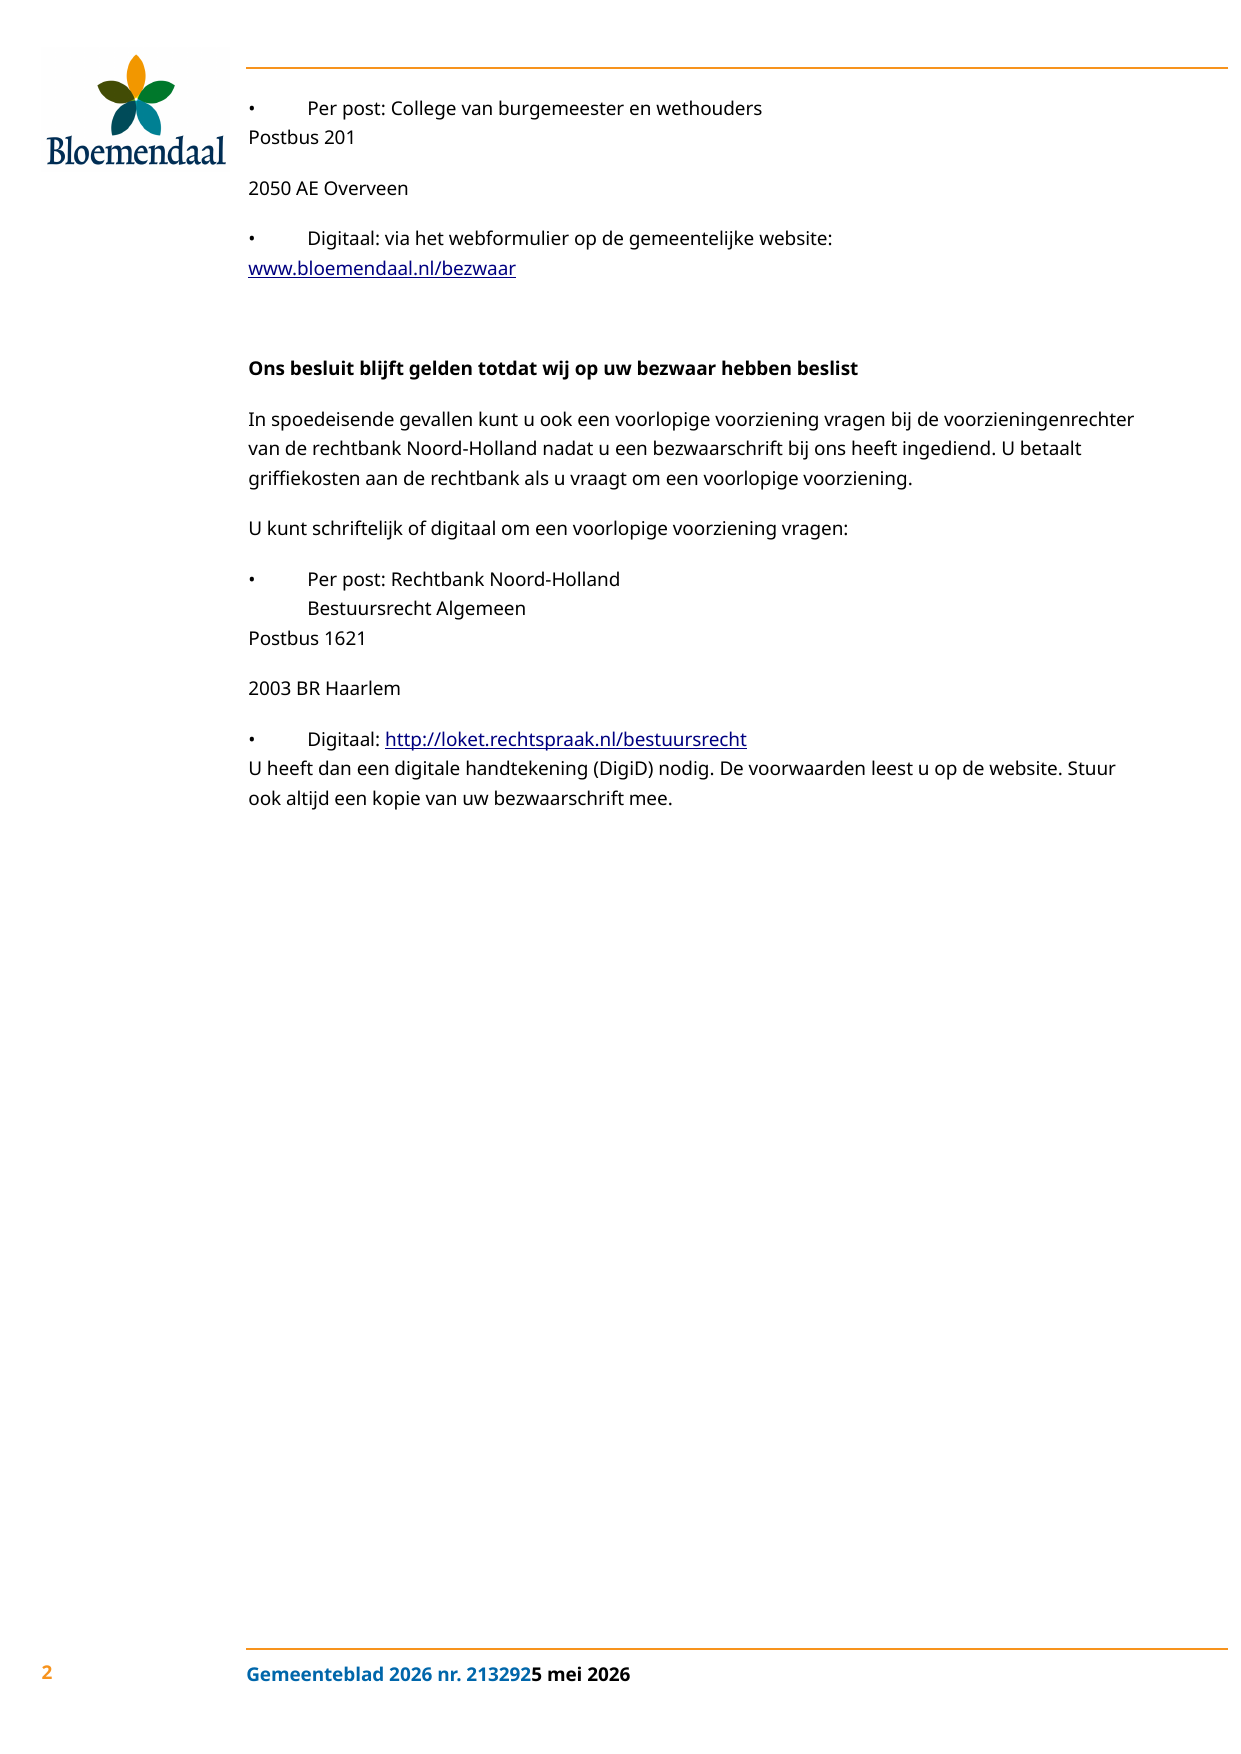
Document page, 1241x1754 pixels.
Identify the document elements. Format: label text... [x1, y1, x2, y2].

text U kunt schriftelijk of digitaal om een voorlopige voorziening vragen: [248, 516, 1152, 541]
text 2003 BR Haarlem [248, 676, 1152, 701]
text U heeft dan een digitale handtekening (DigiD) nodig. De voorwaarden leest u op de website. Stuur ook altijd een kopie van uw bezwaarschrift mee. [248, 756, 1152, 811]
list Per post: Rechtbank Noord-Holland [248, 566, 1152, 592]
list Bestuursrecht Algemeen [248, 596, 1152, 621]
list Digitaal: via het webformulier op de gemeentelijke website: [248, 225, 1152, 251]
list Per post: College van burgemeester en wethouders [248, 95, 1152, 121]
list Digitaal: http://loket.rechtspraak.nl/bestuursrecht [248, 726, 1152, 752]
text Postbus 1621 [248, 625, 1152, 651]
text 2050 AE Overveen [248, 175, 1152, 201]
text Postbus 201 [248, 124, 1152, 150]
picture [41, 47, 231, 172]
text In spoedeisende gevallen kunt u ook een voorlopige voorziening vragen bij de voorzieningenrechter van de rechtbank Noord-Holland nadat u een bezwaarschrift bij ons heeft ingediend. U betaalt griffiekosten aan de rechtbank als u vraagt om een voorlopige voorziening. [248, 406, 1152, 491]
text Ons besluit blijft gelden totdat wij op uw bezwaar hebben beslist [248, 356, 1152, 381]
text www.bloemendaal.nl/bezwaar [248, 255, 1152, 281]
